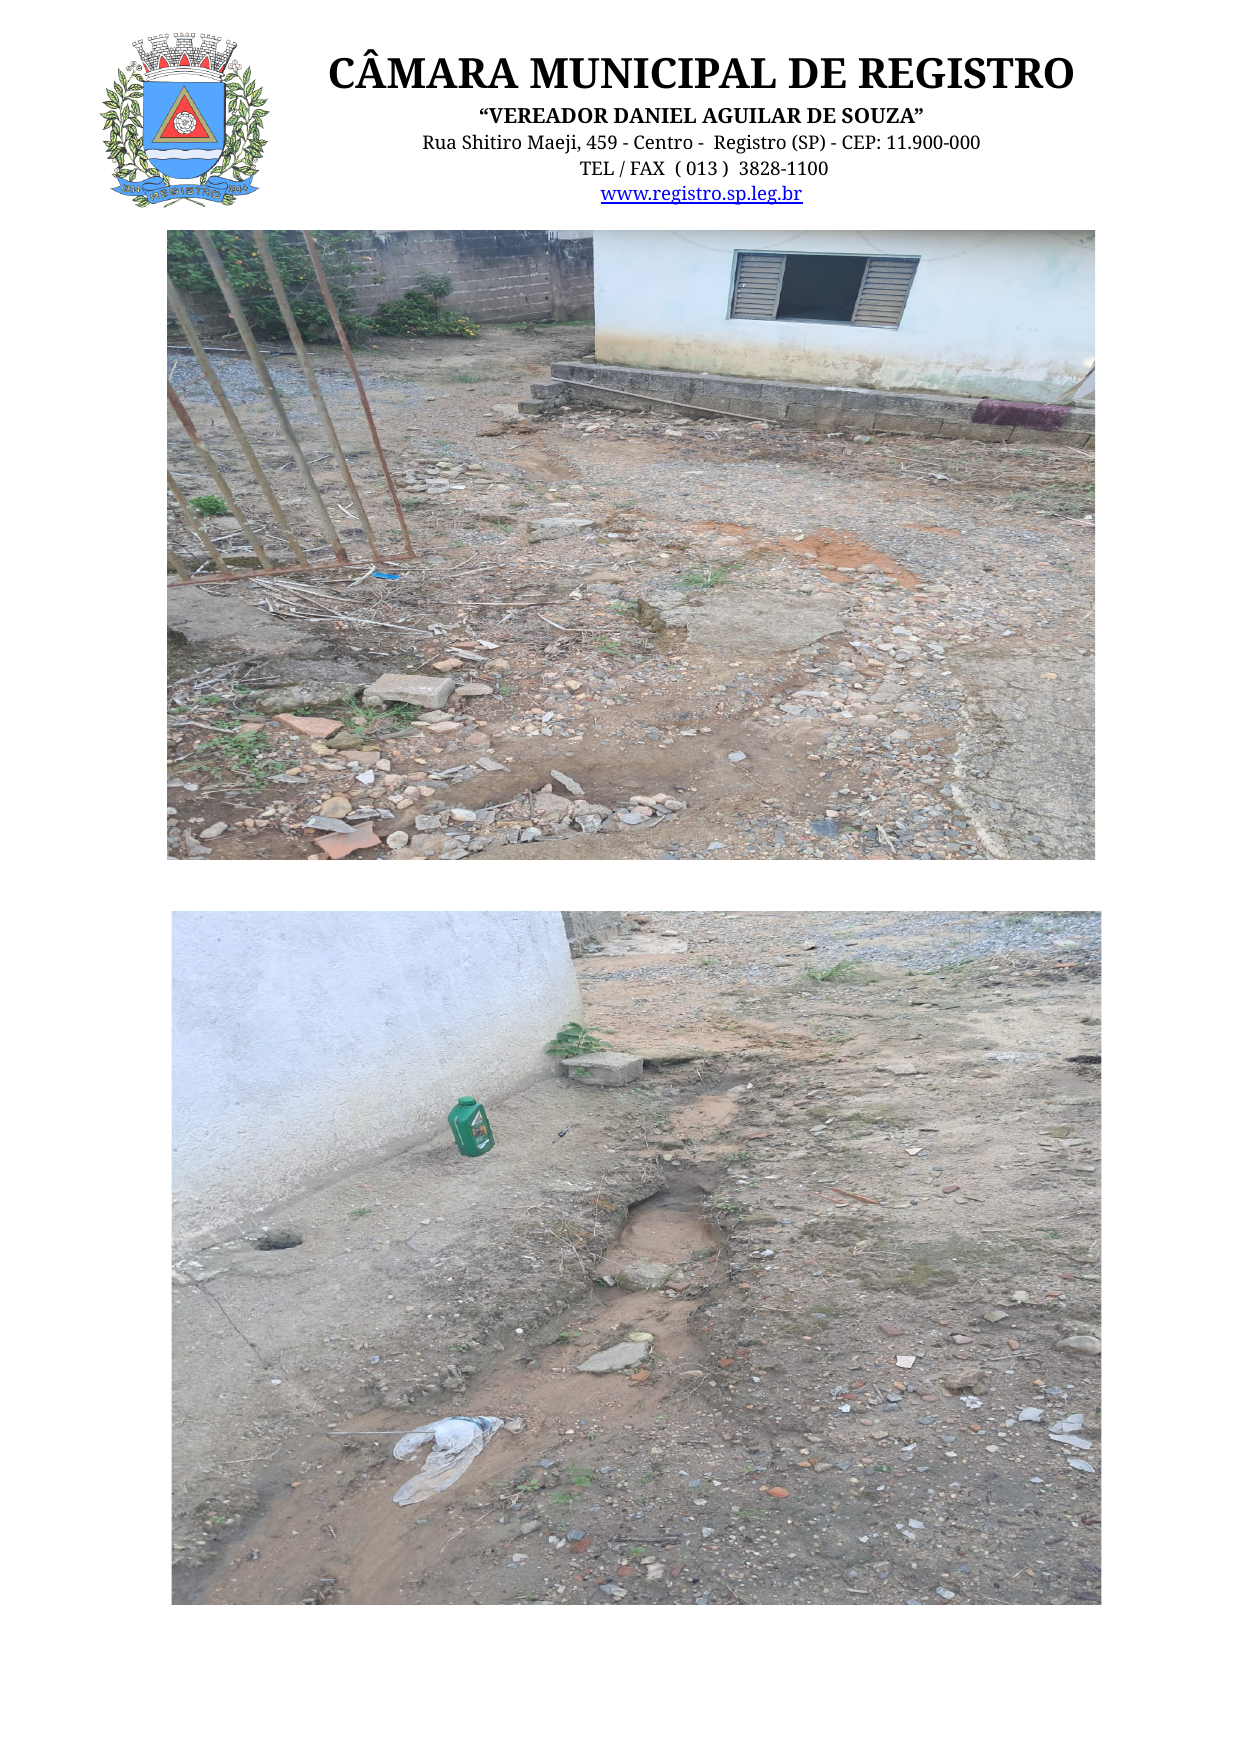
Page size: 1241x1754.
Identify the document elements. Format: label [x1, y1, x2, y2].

picture [167, 230, 1096, 860]
picture [171, 911, 1102, 1605]
